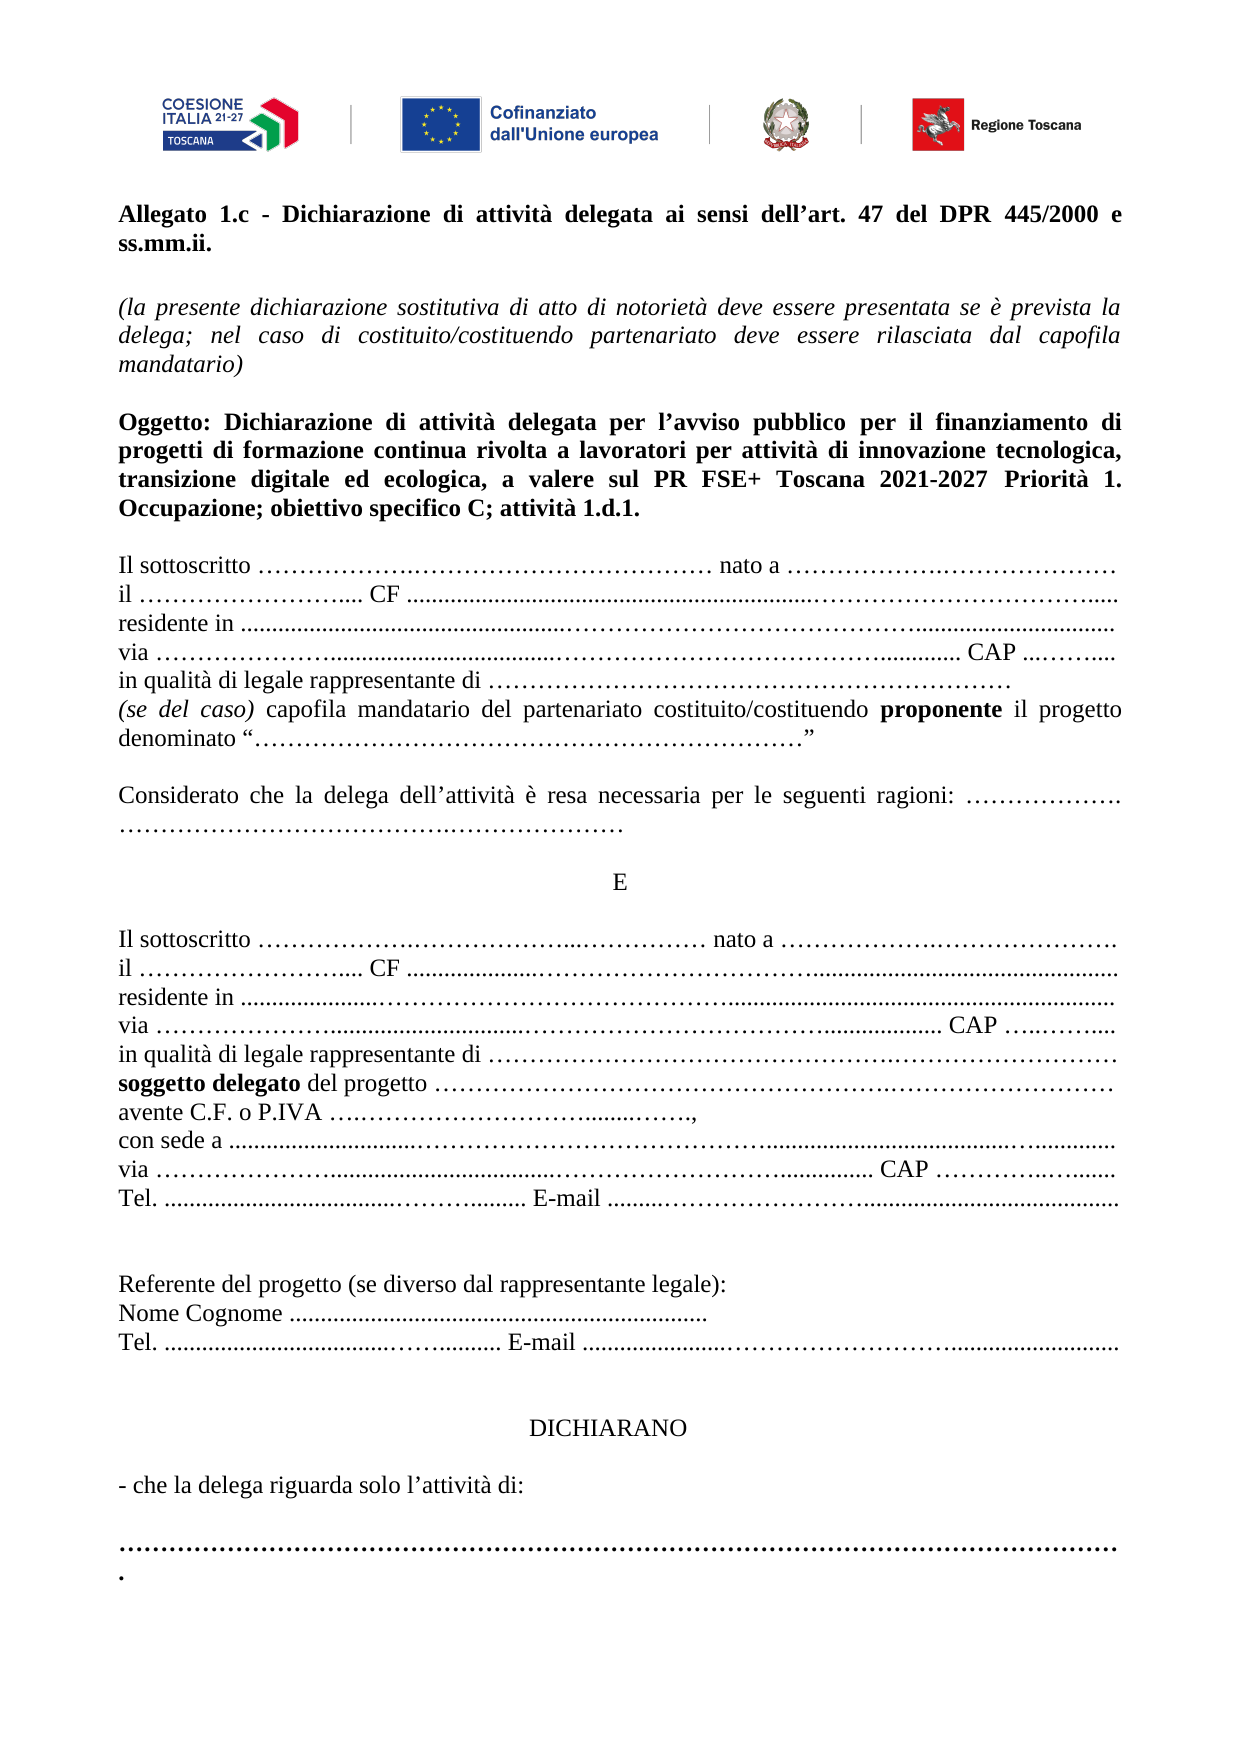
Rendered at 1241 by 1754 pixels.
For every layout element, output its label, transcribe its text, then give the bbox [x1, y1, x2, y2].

text Tel. ....................................…….......... E-mail .......................………………………........................... [118, 1327, 1122, 1356]
text Nome Cognome ................................................................... [118, 1298, 1122, 1327]
text …………………………………………………………………………………………………………. [118, 1528, 1122, 1586]
text DICHIARANO [155, 1413, 1061, 1442]
text in qualità di legale rappresentante di ……………………………………………………… [118, 666, 1122, 694]
text via …………………....................................…………………………………............. CAP ...…….... [118, 637, 1122, 666]
text residente in ......................…………………………………….............................................................. [118, 982, 1122, 1011]
text Il sottoscritto ……………….……………………………… nato a ……………….………………… [118, 551, 1122, 579]
text Oggetto: Dichiarazione di attività delegata per l’avviso pubblico per il finanziamento di progetti di formazione continua rivolta a lavoratori per attività di innovazione tecnologica, transizione digitale ed ecologica, a valere sul PR FSE+ Toscana 2021-2027 Priorità 1. Occupazione; obiettivo specifico C; attività 1.d.1. [118, 407, 1122, 522]
text in qualità di legale rappresentante di ………………………………………….……………………… [118, 1039, 1122, 1068]
text (se del caso) capofila mandatario del partenariato costituito/costituendo proponente il progetto denominato “…………………………………………………………” [118, 694, 1122, 752]
text con sede a ..............................…………………………………….......................................…............. [118, 1126, 1122, 1154]
text via …………………....................................………………………............... CAP …………..…....... [118, 1154, 1122, 1183]
text il …………………….... CF .................................................................……………………………..... [118, 579, 1122, 608]
subtitle Allegato 1.c - Dichiarazione di attività delegata ai sensi dell’art. 47 del DPR 445/2000 e ss.mm.ii. [118, 199, 1122, 257]
text soggetto delegato del progetto ……………………………………………….……………………… [118, 1068, 1122, 1097]
text (la presente dichiarazione sostitutiva di atto di notorietà deve essere presentata se è prevista la delega; nel caso di costituito/costituendo partenariato deve essere rilasciata dal capofila mandatario) [118, 292, 1122, 378]
text - che la delega riguarda solo l’attività di: [118, 1471, 1122, 1499]
text E [118, 867, 1122, 896]
text via …………………...............................………………………………................... CAP …..…….... [118, 1011, 1122, 1039]
text Considerato che la delega dell’attività è resa necessaria per le seguenti ragioni: ………………. ………………………………….………………… [118, 781, 1122, 838]
text avente C.F. o P.IVA ….………………………........……., [118, 1097, 1122, 1126]
text Referente del progetto (se diverso dal rappresentante legale): [118, 1269, 1122, 1298]
text Tel. .....................................………......... E-mail .........……………………......................................... [118, 1183, 1122, 1212]
text il …………………….... CF .....................……………………………................................................. [118, 953, 1122, 982]
text Il sottoscritto ……………….………………...…………… nato a ……………….…………………. [118, 924, 1122, 953]
text residente in ....................................................……………………………………................................ [118, 608, 1122, 637]
